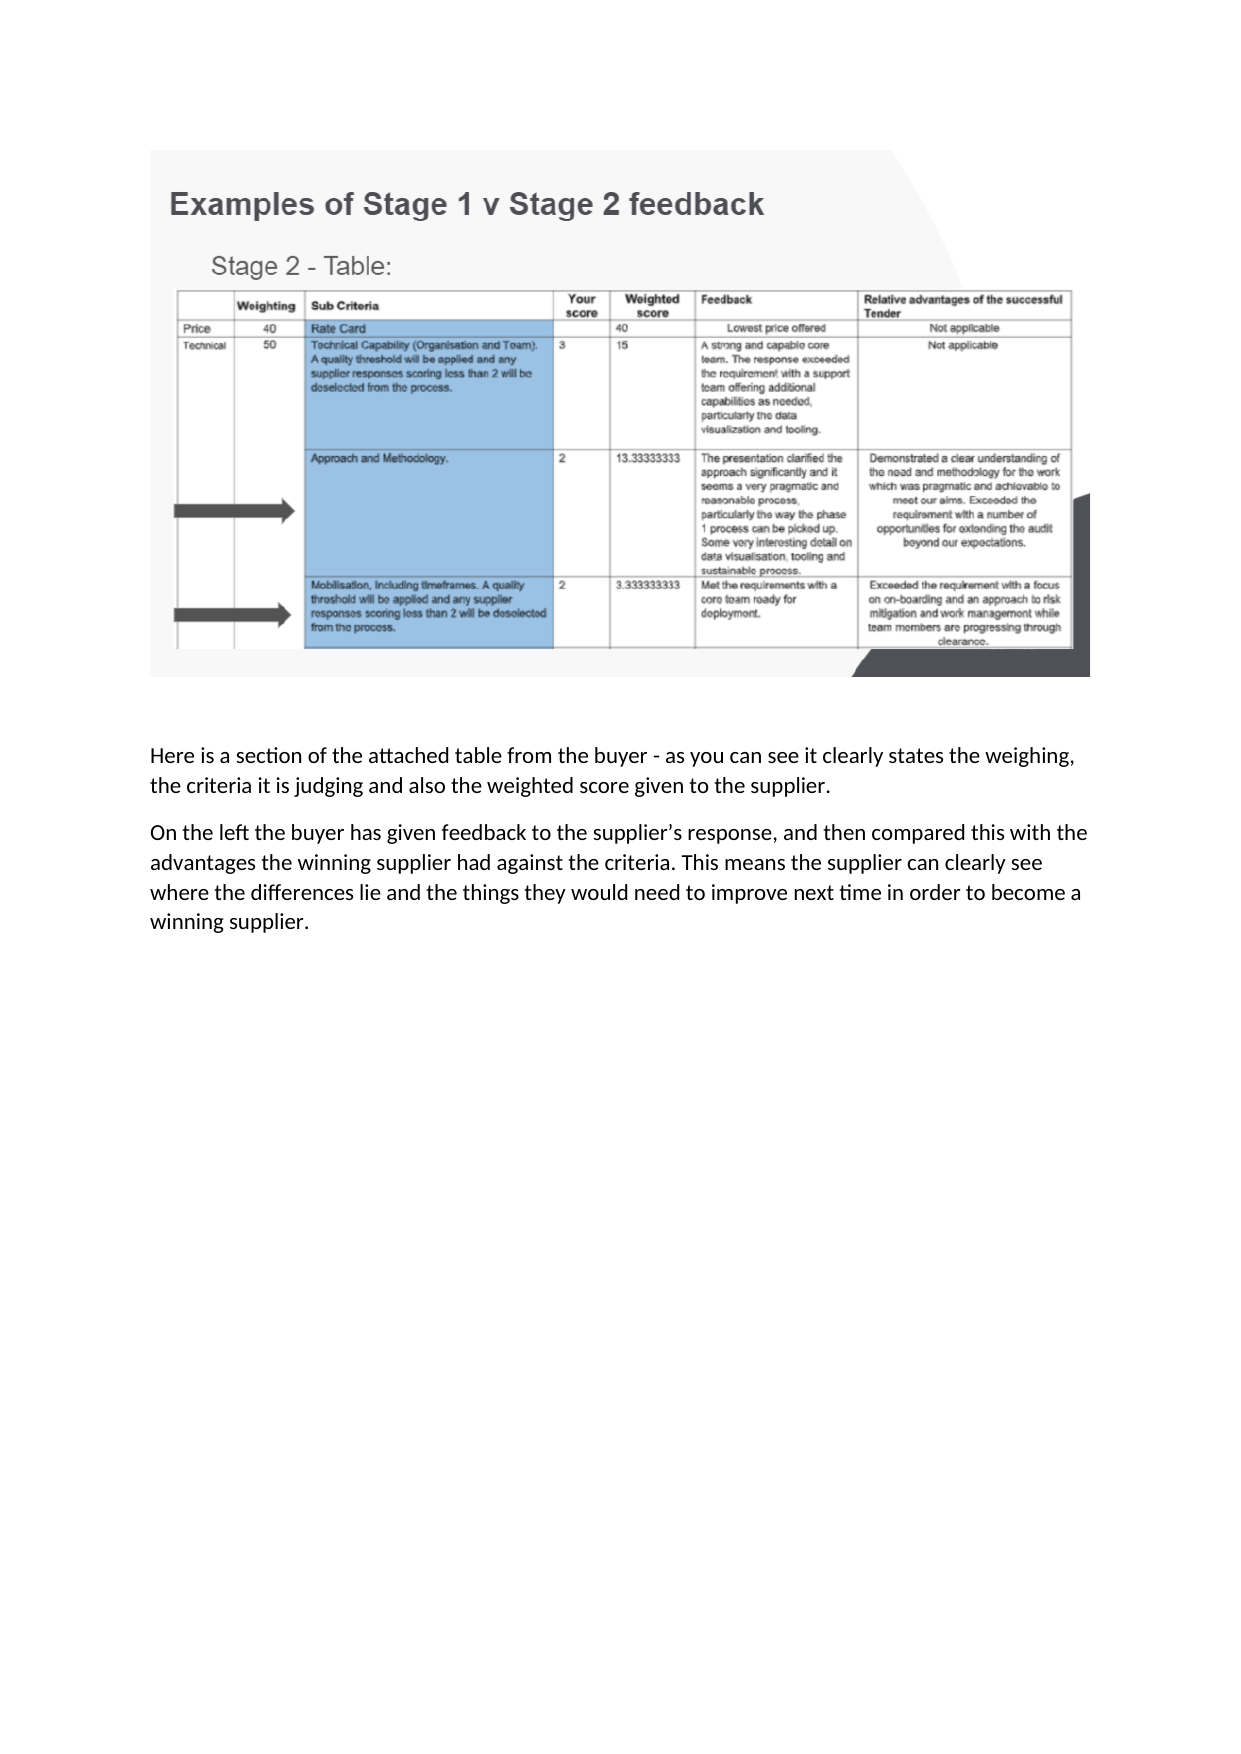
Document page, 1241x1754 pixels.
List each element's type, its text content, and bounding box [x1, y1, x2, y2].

text Here is a section of the attached table from the buyer - as you can see it clearly states the weighing, the criteria it is judging and also the weighted score given to the supplier. [150, 741, 1090, 799]
text On the left the buyer has given feedback to the supplier’s response, and then compared this with the advantages the winning supplier had against the criteria. This means the supplier can clearly see where the differences lie and the things they would need to improve next time in order to become a winning supplier. [150, 818, 1090, 936]
